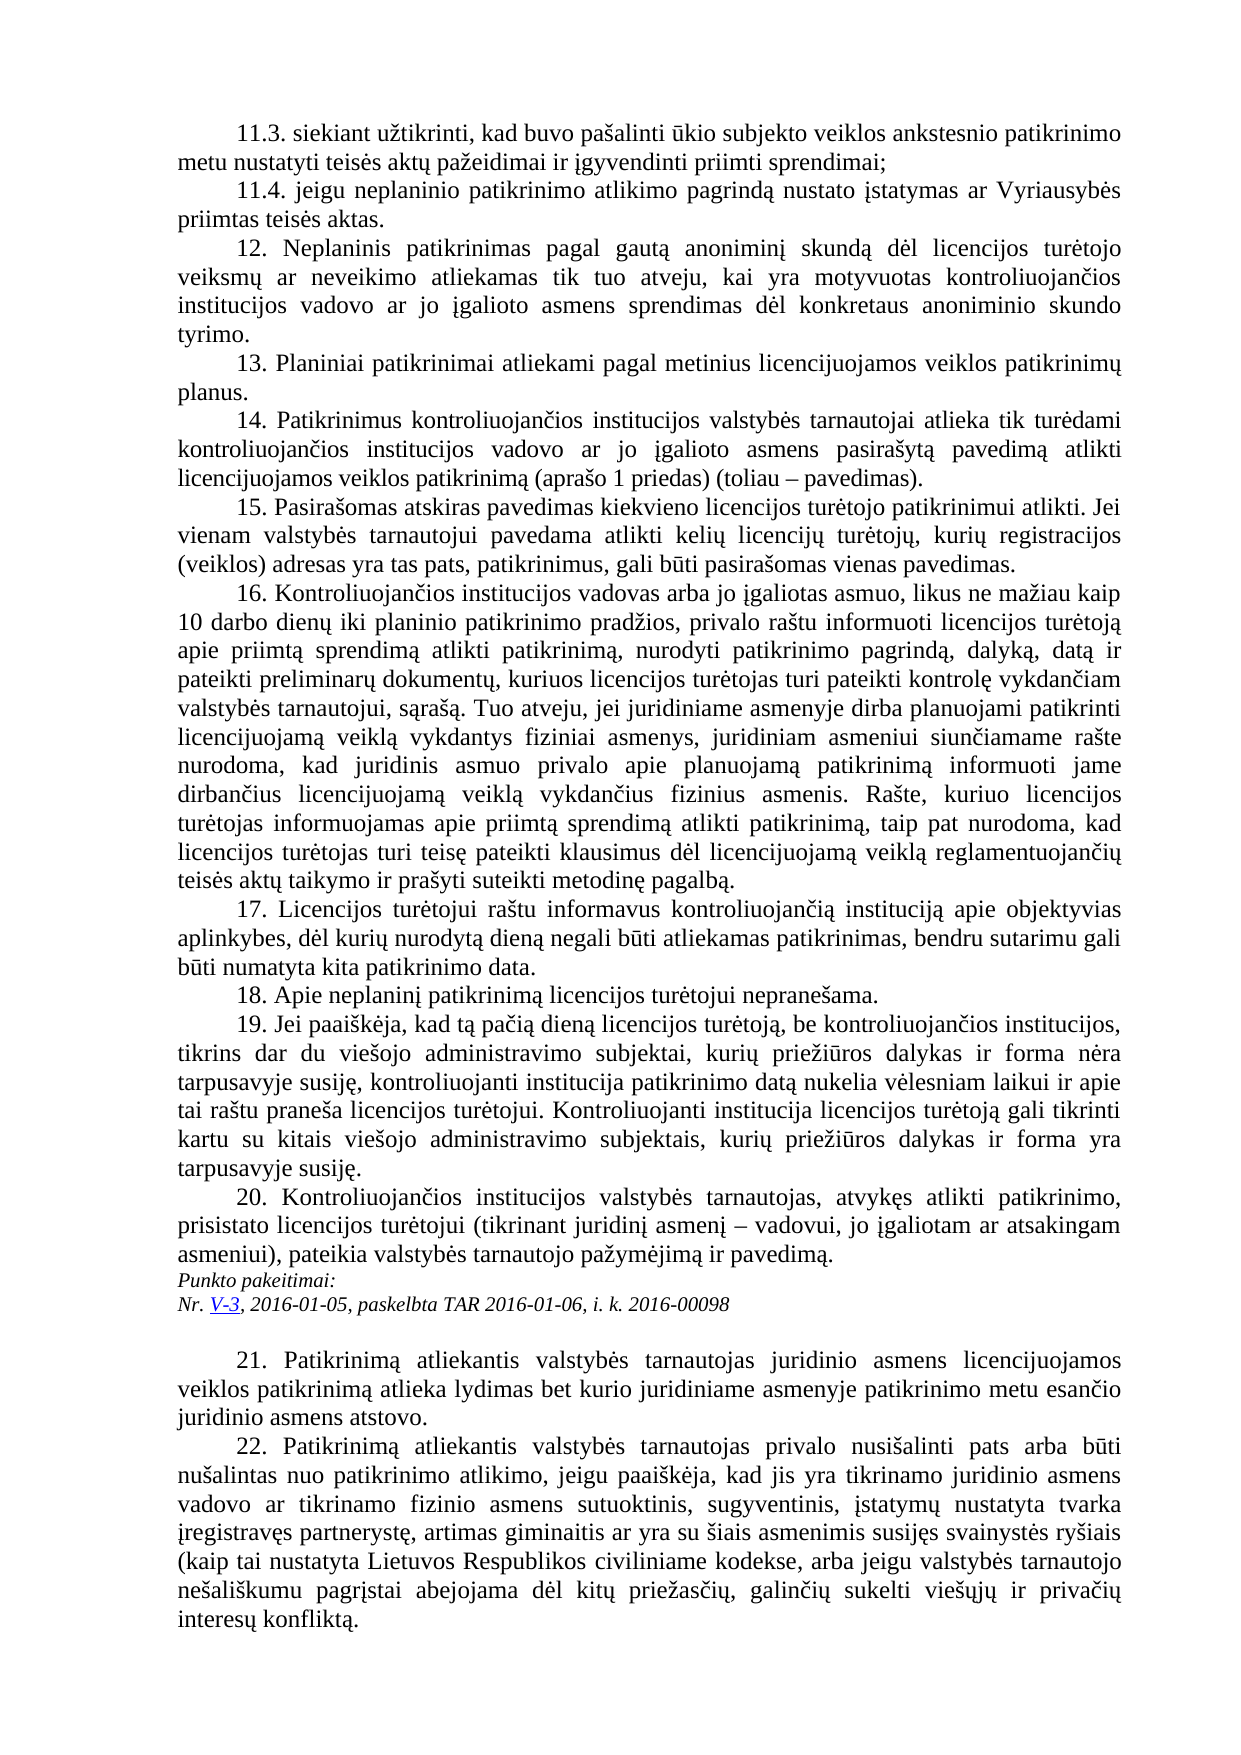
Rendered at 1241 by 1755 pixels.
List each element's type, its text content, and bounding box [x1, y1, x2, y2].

text 11.4. jeigu neplaninio patikrinimo atlikimo pagrindą nustato įstatymas ar Vyriausybės priimtas teisės aktas. [177, 176, 1122, 233]
text 13. Planiniai patikrinimai atliekami pagal metinius licencijuojamos veiklos patikrinimų planus. [177, 348, 1122, 406]
text 17. Licencijos turėtojui raštu informavus kontroliuojančią instituciją apie objektyvias aplinkybes, dėl kurių nurodytą dieną negali būti atliekamas patikrinimas, bendru sutarimu gali būti numatyta kita patikrinimo data. [177, 894, 1122, 981]
text Punkto pakeitimai: [177, 1268, 1122, 1292]
text 18. Apie neplaninį patikrinimą licencijos turėtojui nepranešama. [177, 981, 1122, 1009]
text 19. Jei paaiškėja, kad tą pačią dieną licencijos turėtoją, be kontroliuojančios institucijos, tikrins dar du viešojo administravimo subjektai, kurių priežiūros dalykas ir forma nėra tarpusavyje susiję, kontroliuojanti institucija patikrinimo datą nukelia vėlesniam laikui ir apie tai raštu praneša licencijos turėtojui. Kontroliuojanti institucija licencijos turėtoją gali tikrinti kartu su kitais viešojo administravimo subjektais, kurių priežiūros dalykas ir forma yra tarpusavyje susiję. [177, 1009, 1122, 1182]
text 20. Kontroliuojančios institucijos valstybės tarnautojas, atvykęs atlikti patikrinimo, prisistato licencijos turėtojui (tikrinant juridinį asmenį – vadovui, jo įgaliotam ar atsakingam asmeniui), pateikia valstybės tarnautojo pažymėjimą ir pavedimą. [177, 1182, 1122, 1268]
text 11.3. siekiant užtikrinti, kad buvo pašalinti ūkio subjekto veiklos ankstesnio patikrinimo metu nustatyti teisės aktų pažeidimai ir įgyvendinti priimti sprendimai; [177, 118, 1122, 176]
text 22. Patikrinimą atliekantis valstybės tarnautojas privalo nusišalinti pats arba būti nušalintas nuo patikrinimo atlikimo, jeigu paaiškėja, kad jis yra tikrinamo juridinio asmens vadovo ar tikrinamo fizinio asmens sutuoktinis, sugyventinis, įstatymų nustatyta tvarka įregistravęs partnerystę, artimas giminaitis ar yra su šiais asmenimis susijęs svainystės ryšiais (kaip tai nustatyta Lietuvos Respublikos civiliniame kodekse, arba jeigu valstybės tarnautojo nešališkumu pagrįstai abejojama dėl kitų priežasčių, galinčių sukelti viešųjų ir privačių interesų konfliktą. [177, 1431, 1122, 1632]
text 21. Patikrinimą atliekantis valstybės tarnautojas juridinio asmens licencijuojamos veiklos patikrinimą atlieka lydimas bet kurio juridiniame asmenyje patikrinimo metu esančio juridinio asmens atstovo. [177, 1345, 1122, 1431]
text 16. Kontroliuojančios institucijos vadovas arba jo įgaliotas asmuo, likus ne mažiau kaip 10 darbo dienų iki planinio patikrinimo pradžios, privalo raštu informuoti licencijos turėtoją apie priimtą sprendimą atlikti patikrinimą, nurodyti patikrinimo pagrindą, dalyką, datą ir pateikti preliminarų dokumentų, kuriuos licencijos turėtojas turi pateikti kontrolę vykdančiam valstybės tarnautojui, sąrašą. Tuo atveju, jei juridiniame asmenyje dirba planuojami patikrinti licencijuojamą veiklą vykdantys fiziniai asmenys, juridiniam asmeniui siunčiamame rašte nurodoma, kad juridinis asmuo privalo apie planuojamą patikrinimą informuoti jame dirbančius licencijuojamą veiklą vykdančius fizinius asmenis. Rašte, kuriuo licencijos turėtojas informuojamas apie priimtą sprendimą atlikti patikrinimą, taip pat nurodoma, kad licencijos turėtojas turi teisę pateikti klausimus dėl licencijuojamą veiklą reglamentuojančių teisės aktų taikymo ir prašyti suteikti metodinę pagalbą. [177, 578, 1122, 894]
text 14. Patikrinimus kontroliuojančios institucijos valstybės tarnautojai atlieka tik turėdami kontroliuojančios institucijos vadovo ar jo įgalioto asmens pasirašytą pavedimą atlikti licencijuojamos veiklos patikrinimą (aprašo 1 priedas) (toliau – pavedimas). [177, 406, 1122, 492]
text Nr. V-3, 2016-01-05, paskelbta TAR 2016-01-06, i. k. 2016-00098 [177, 1292, 1122, 1316]
text 12. Neplaninis patikrinimas pagal gautą anoniminį skundą dėl licencijos turėtojo veiksmų ar neveikimo atliekamas tik tuo atveju, kai yra motyvuotas kontroliuojančios institucijos vadovo ar jo įgalioto asmens sprendimas dėl konkretaus anoniminio skundo tyrimo. [177, 233, 1122, 348]
text 15. Pasirašomas atskiras pavedimas kiekvieno licencijos turėtojo patikrinimui atlikti. Jei vienam valstybės tarnautojui pavedama atlikti kelių licencijų turėtojų, kurių registracijos (veiklos) adresas yra tas pats, patikrinimus, gali būti pasirašomas vienas pavedimas. [177, 492, 1122, 578]
